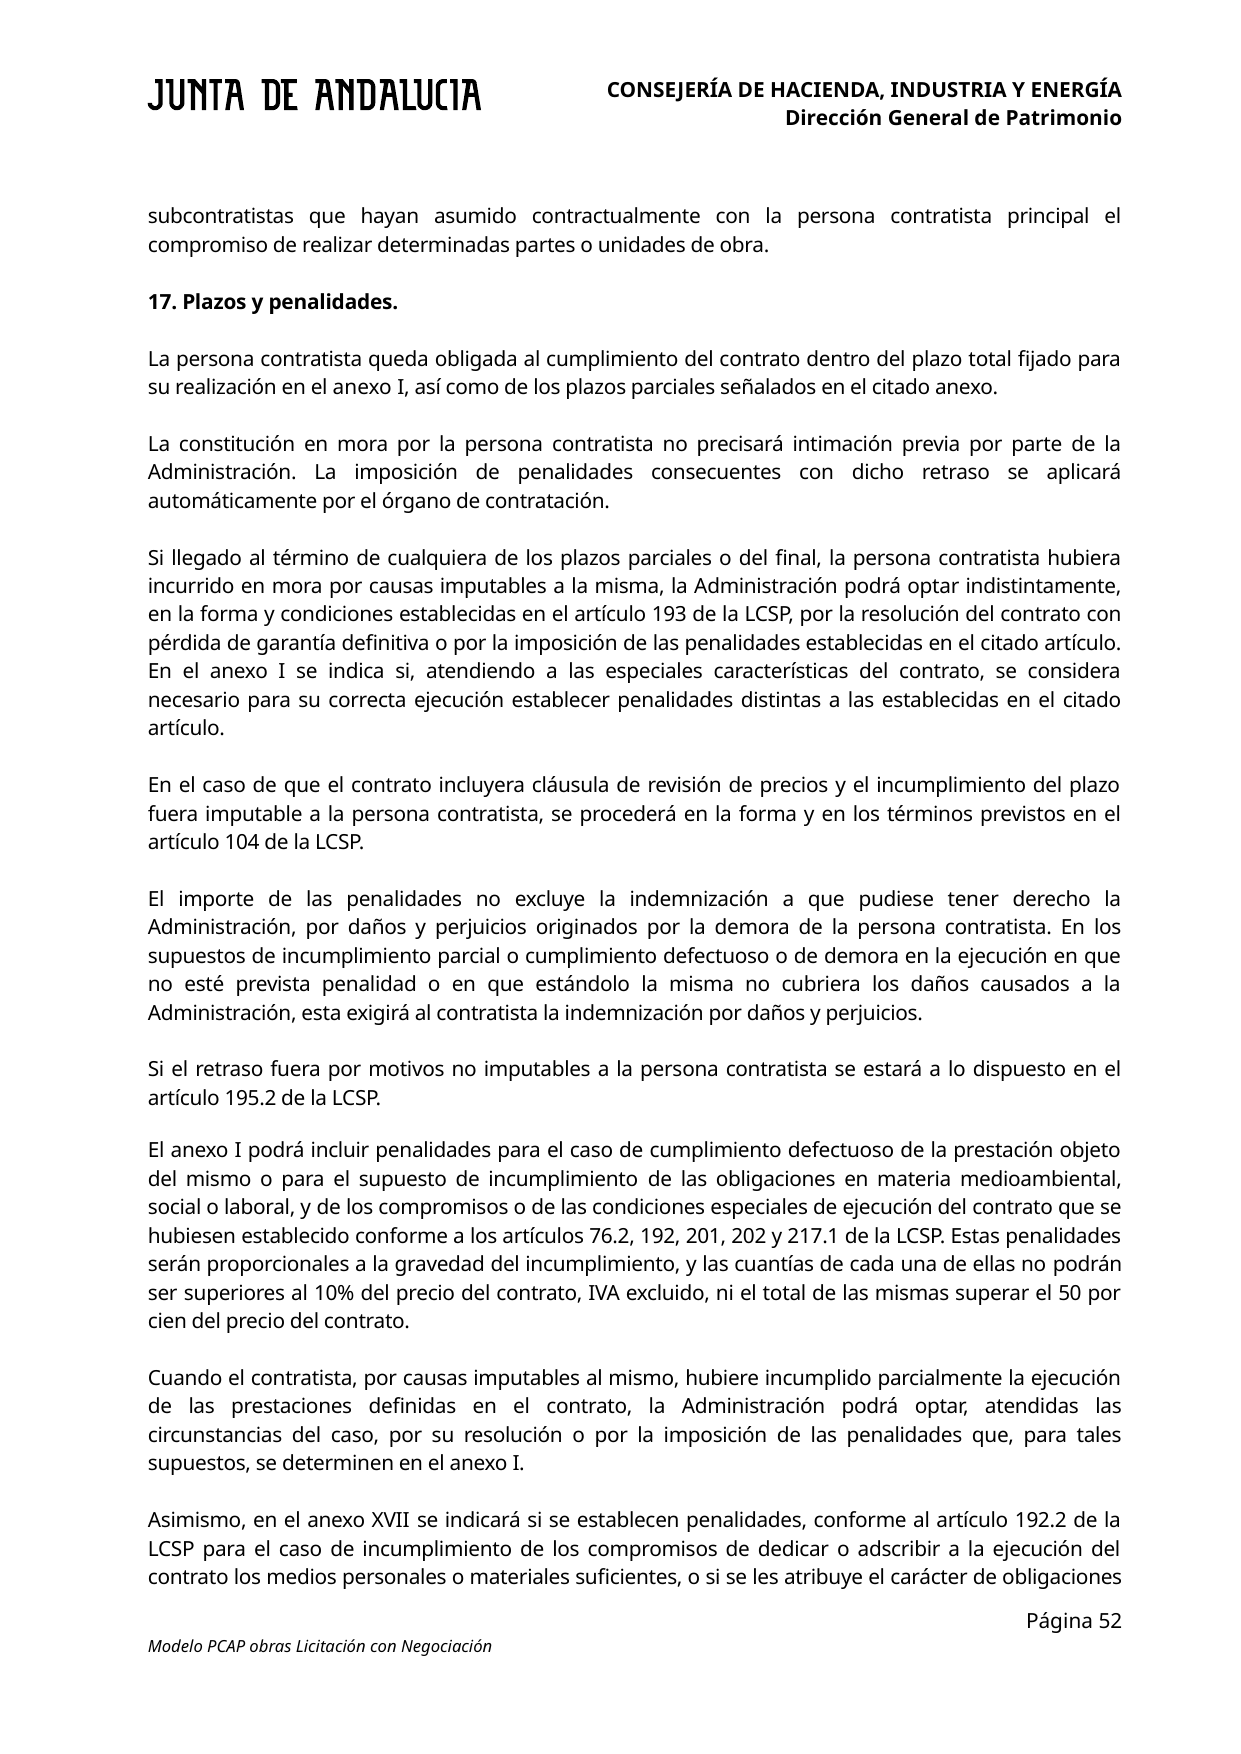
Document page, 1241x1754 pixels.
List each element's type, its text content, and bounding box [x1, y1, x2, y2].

text Cuando el contratista, por causas imputables al mismo, hubiere incumplido parcialmente la ejecución de las prestaciones definidas en el contrato, la Administración podrá optar, atendidas las circunstancias del caso, por su resolución o por la imposición de las penalidades que, para tales supuestos, se determinen en el anexo I. [148, 1363, 1122, 1477]
text La constitución en mora por la persona contratista no precisará intimación previa por parte de la Administración. La imposición de penalidades consecuentes con dicho retraso se aplicará automáticamente por el órgano de contratación. [148, 429, 1122, 514]
text Si llegado al término de cualquiera de los plazos parciales o del final, la persona contratista hubiera incurrido en mora por causas imputables a la misma, la Administración podrá optar indistintamente, en la forma y condiciones establecidas en el artículo 193 de la LCSP, por la resolución del contrato con pérdida de garantía definitiva o por la imposición de las penalidades establecidas en el citado artículo. En el anexo I se indica si, atendiendo a las especiales características del contrato, se considera necesario para su correcta ejecución establecer penalidades distintas a las establecidas en el citado artículo. [148, 543, 1122, 742]
text 17. Plazos y penalidades. [148, 287, 1122, 315]
text El importe de las penalidades no excluye la indemnización a que pudiese tener derecho la Administración, por daños y perjuicios originados por la demora de la persona contratista. En los supuestos de incumplimiento parcial o cumplimiento defectuoso o de demora en la ejecución en que no esté prevista penalidad o en que estándolo la misma no cubriera los daños causados a la Administración, esta exigirá al contratista la indemnización por daños y perjuicios. [148, 884, 1122, 1026]
text La persona contratista queda obligada al cumplimiento del contrato dentro del plazo total fijado para su realización en el anexo I, así como de los plazos parciales señalados en el citado anexo. [148, 344, 1122, 401]
text En el caso de que el contrato incluyera cláusula de revisión de precios y el incumplimiento del plazo fuera imputable a la persona contratista, se procederá en la forma y en los términos previstos en el artículo 104 de la LCSP. [148, 770, 1122, 856]
text El anexo I podrá incluir penalidades para el caso de cumplimiento defectuoso de la prestación objeto del mismo o para el supuesto de incumplimiento de las obligaciones en materia medioambiental, social o laboral, y de los compromisos o de las condiciones especiales de ejecución del contrato que se hubiesen establecido conforme a los artículos 76.2, 192, 201, 202 y 217.1 de la LCSP. Estas penalidades serán proporcionales a la gravedad del incumplimiento, y las cuantías de cada una de ellas no podrán ser superiores al 10% del precio del contrato, IVA excluido, ni el total de las mismas superar el 50 por cien del precio del contrato. [148, 1136, 1122, 1334]
text subcontratistas que hayan asumido contractualmente con la persona contratista principal el compromiso de realizar determinadas partes o unidades de obra. [148, 201, 1122, 258]
text Asimismo, en el anexo XVII se indicará si se establecen penalidades, conforme al artículo 192.2 de la LCSP para el caso de incumplimiento de los compromisos de dedicar o adscribir a la ejecución del contrato los medios personales o materiales suficientes, o si se les atribuye el carácter de obligaciones [148, 1505, 1122, 1591]
text Si el retraso fuera por motivos no imputables a la persona contratista se estará a lo dispuesto en el artículo 195.2 de la LCSP. [148, 1054, 1122, 1111]
